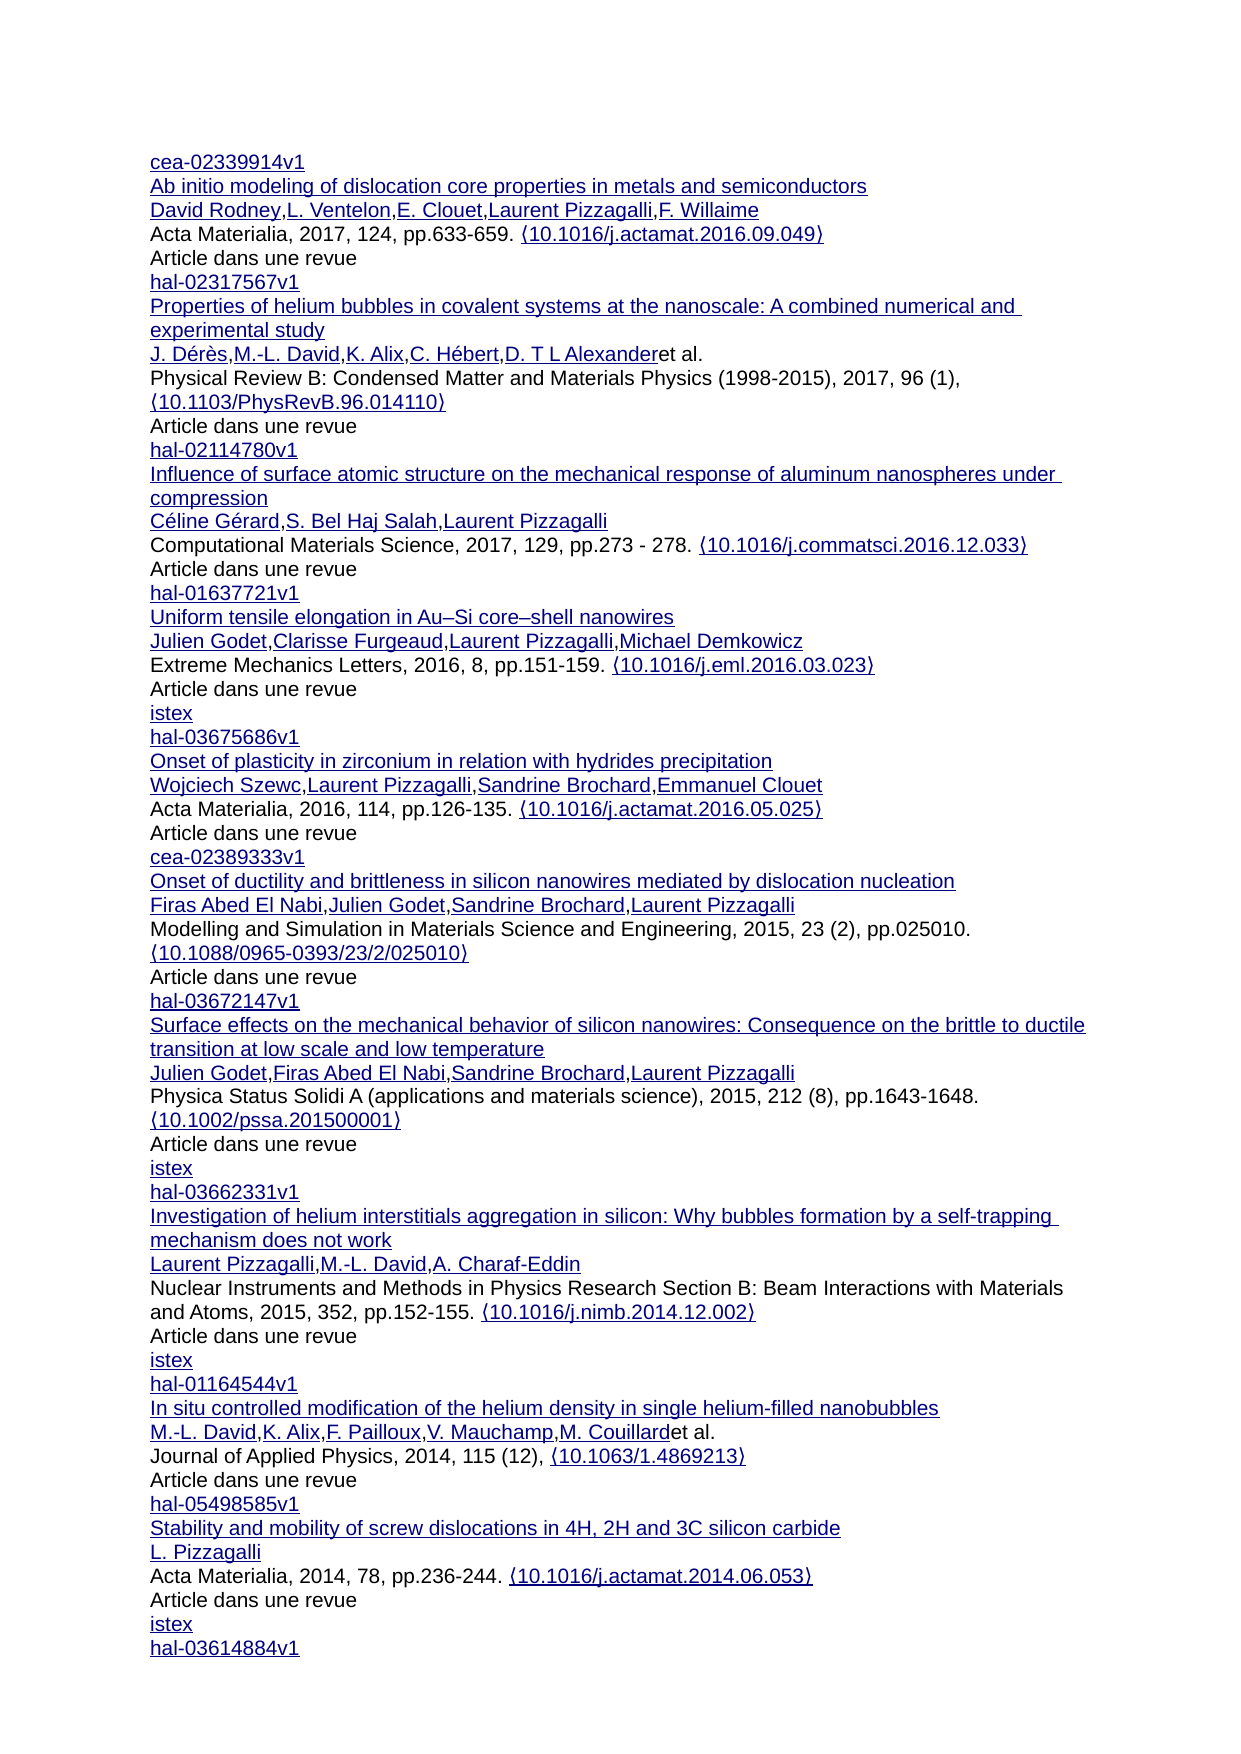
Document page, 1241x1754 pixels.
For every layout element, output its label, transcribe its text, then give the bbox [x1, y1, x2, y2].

table_cell Surface effects on the mechanical behavior of silicon nanowires: Consequence on the brittle to ductile transition at low scale and low temperature Julien Godet,Firas Abed El Nabi,Sandrine Brochard,Laurent Pizzagalli Physica Status Solidi A (applications and materials science), 2015, 212 (8), pp.1643-1648. ⟨10.1002/pssa.201500001⟩ Article dans une revue istex hal-03662331v1 [150, 1013, 1090, 1204]
table_cell Investigation of helium interstitials aggregation in silicon: Why bubbles formation by a self-trapping mechanism does not work Laurent Pizzagalli,M.-L. David,A. Charaf-Eddin Nuclear Instruments and Methods in Physics Research Section B: Beam Interactions with Materials and Atoms, 2015, 352, pp.152-155. ⟨10.1016/j.nimb.2014.12.002⟩ Article dans une revue istex hal-01164544v1 [150, 1204, 1090, 1396]
table_cell Onset of ductility and brittleness in silicon nanowires mediated by dislocation nucleation Firas Abed El Nabi,Julien Godet,Sandrine Brochard,Laurent Pizzagalli Modelling and Simulation in Materials Science and Engineering, 2015, 23 (2), pp.025010. ⟨10.1088/0965-0393/23/2/025010⟩ Article dans une revue hal-03672147v1 [150, 869, 1090, 1012]
table_cell Onset of plasticity in zirconium in relation with hydrides precipitation Wojciech Szewc,Laurent Pizzagalli,Sandrine Brochard,Emmanuel Clouet Acta Materialia, 2016, 114, pp.126-135. ⟨10.1016/j.actamat.2016.05.025⟩ Article dans une revue cea-02389333v1 [150, 749, 1090, 869]
table_cell Uniform tensile elongation in Au–Si core–shell nanowires Julien Godet,Clarisse Furgeaud,Laurent Pizzagalli,Michael Demkowicz Extreme Mechanics Letters, 2016, 8, pp.151-159. ⟨10.1016/j.eml.2016.03.023⟩ Article dans une revue istex hal-03675686v1 [150, 605, 1090, 749]
table_cell In situ controlled modification of the helium density in single helium-filled nanobubbles M.-L. David,K. Alix,F. Pailloux,V. Mauchamp,M. Couillardet al. Journal of Applied Physics, 2014, 115 (12), ⟨10.1063/1.4869213⟩ Article dans une revue hal-05498585v1 [150, 1396, 1090, 1516]
table_cell Ab initio modeling of dislocation core properties in metals and semiconductors David Rodney,L. Ventelon,E. Clouet,Laurent Pizzagalli,F. Willaime Acta Materialia, 2017, 124, pp.633-659. ⟨10.1016/j.actamat.2016.09.049⟩ Article dans une revue hal-02317567v1 [150, 174, 1090, 294]
table_cell Stability and mobility of screw dislocations in 4H, 2H and 3C silicon carbide L. Pizzagalli Acta Materialia, 2014, 78, pp.236-244. ⟨10.1016/j.actamat.2014.06.053⟩ Article dans une revue istex hal-03614884v1 [150, 1516, 1090, 1659]
table_cell Influence of surface atomic structure on the mechanical response of aluminum nanospheres under compression Céline Gérard,S. Bel Haj Salah,Laurent Pizzagalli Computational Materials Science, 2017, 129, pp.273 - 278. ⟨10.1016/j.commatsci.2016.12.033⟩ Article dans une revue hal-01637721v1 [150, 461, 1090, 605]
table_cell cea-02339914v1 [150, 150, 1090, 174]
table_cell Properties of helium bubbles in covalent systems at the nanoscale: A combined numerical and experimental study J. Dérès,M.-L. David,K. Alix,C. Hébert,D. T L Alexanderet al. Physical Review B: Condensed Matter and Materials Physics (1998-2015), 2017, 96 (1), ⟨10.1103/PhysRevB.96.014110⟩ Article dans une revue hal-02114780v1 [150, 294, 1090, 461]
